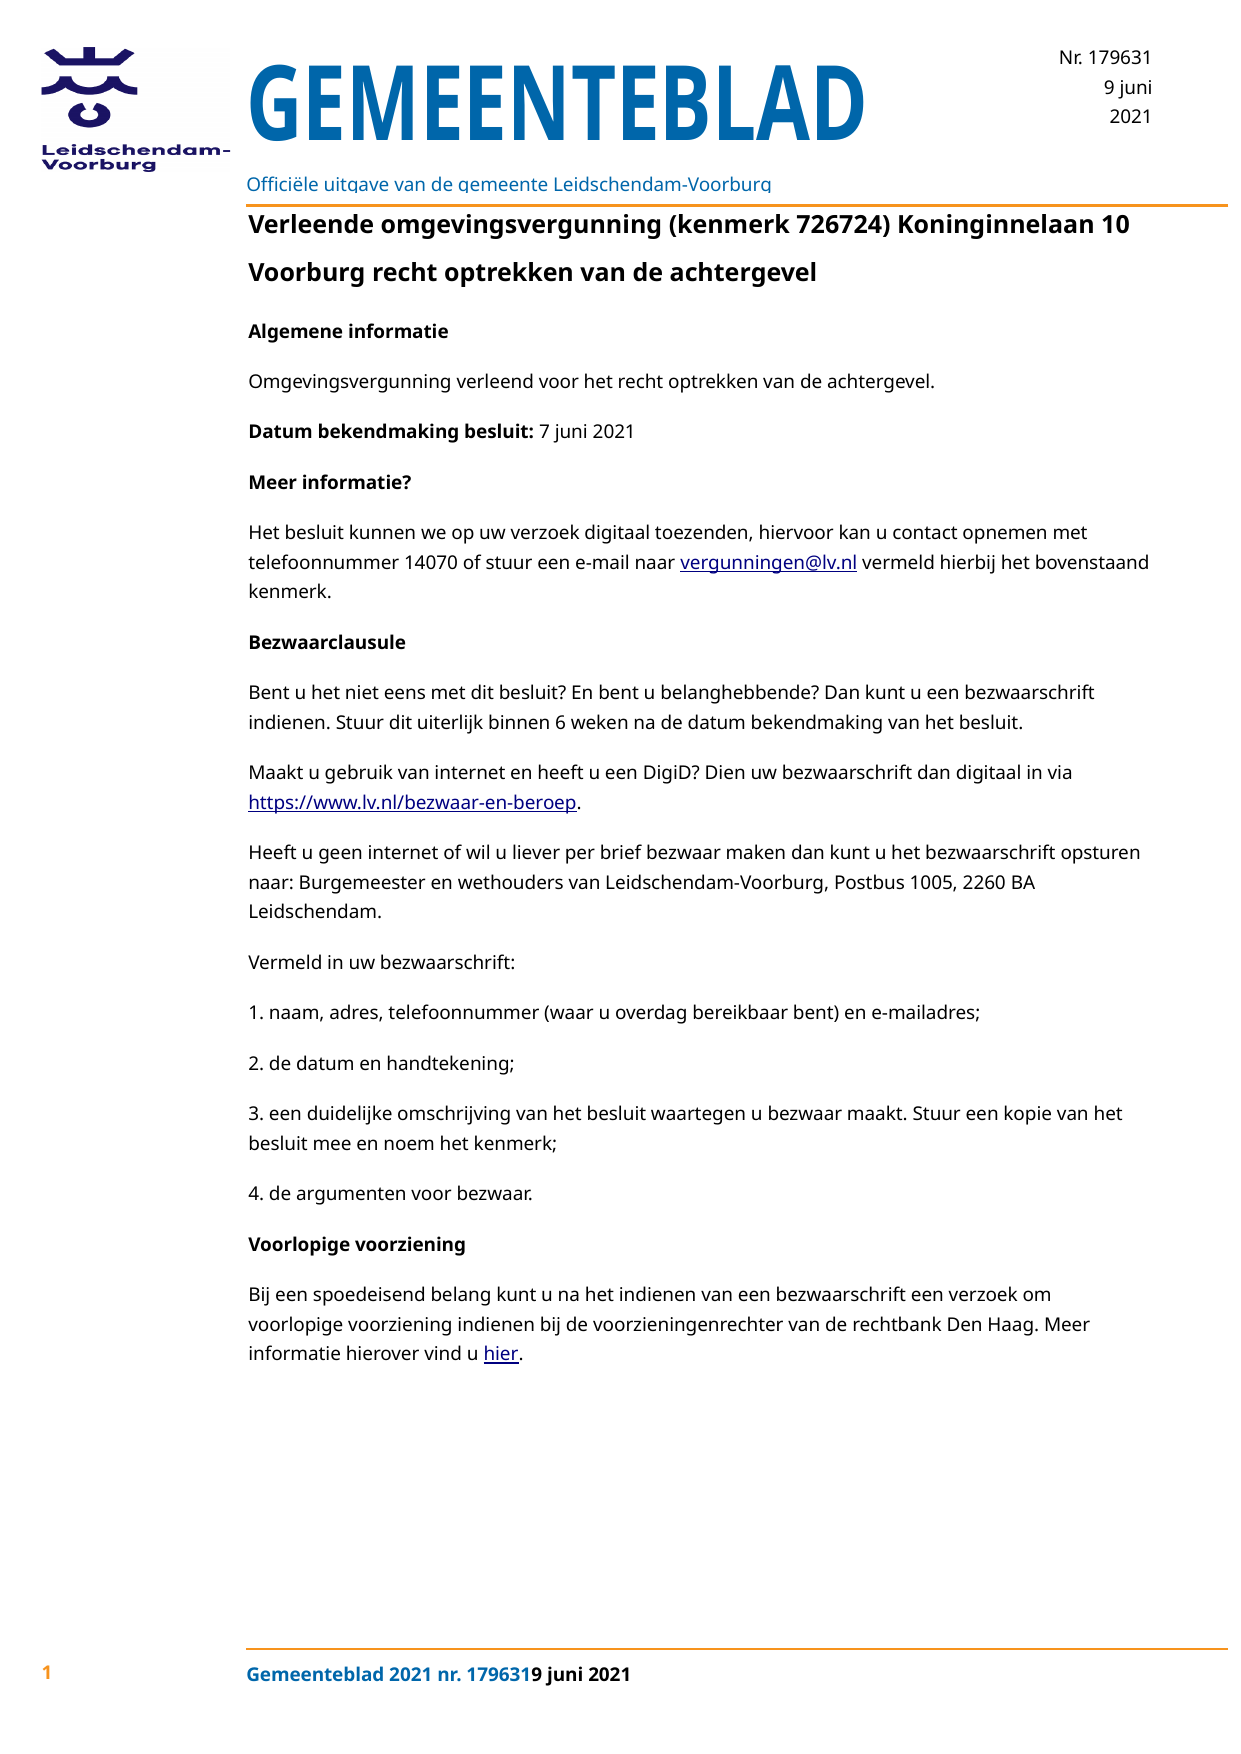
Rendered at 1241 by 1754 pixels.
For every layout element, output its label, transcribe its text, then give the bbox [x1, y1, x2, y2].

text Meer informatie? [248, 469, 1152, 495]
text 1. naam, adres, telefoonnummer (waar u overdag bereikbaar bent) en e-mailadres; [248, 999, 1152, 1025]
text Bent u het niet eens met dit besluit? En bent u belanghebbende? Dan kunt u een bezwaarschrift indienen. Stuur dit uiterlijk binnen 6 weken na de datum bekendmaking van het besluit. [248, 679, 1152, 735]
text Bezwaarclausule [248, 629, 1152, 655]
text Maakt u gebruik van internet en heeft u een DigiD? Dien uw bezwaarschrift dan digitaal in via https://www.lv.nl/bezwaar-en-beroep. [248, 759, 1152, 815]
text Algemene informatie [248, 318, 1152, 344]
text 3. een duidelijke omschrijving van het besluit waartegen u bezwaar maakt. Stuur een kopie van het besluit mee en noem het kenmerk; [248, 1100, 1152, 1156]
text Het besluit kunnen we op uw verzoek digitaal toezenden, hiervoor kan u contact opnemen met telefoonnummer 14070 of stuur een e-mail naar vergunningen@lv.nl vermeld hierbij het bovenstaand kenmerk. [248, 519, 1152, 604]
text Heeft u geen internet of wil u liever per brief bezwaar maken dan kunt u het bezwaarschrift opsturen naar: Burgemeester en wethouders van Leidschendam-Voorburg, Postbus 1005, 2260 BA Leidschendam. [248, 839, 1152, 924]
text Verleende omgevingsvergunning (kenmerk 726724) Koninginnelaan 10 Voorburg recht optrekken van de achtergevel [248, 207, 1152, 288]
text Omgevingsvergunning verleend voor het recht optrekken van de achtergevel. [248, 368, 1152, 394]
text Voorlopige voorziening [248, 1231, 1152, 1257]
text Bij een spoedeisend belang kunt u na het indienen van een bezwaarschrift een verzoek om voorlopige voorziening indienen bij de voorzieningenrechter van de rechtbank Den Haag. Meer informatie hierover vind u hier. [248, 1281, 1152, 1366]
text 4. de argumenten voor bezwaar. [248, 1180, 1152, 1206]
text Datum bekendmaking besluit: 7 juni 2021 [248, 419, 1152, 444]
picture [41, 47, 231, 172]
text Vermeld in uw bezwaarschrift: [248, 949, 1152, 975]
text 2. de datum en handtekening; [248, 1050, 1152, 1076]
